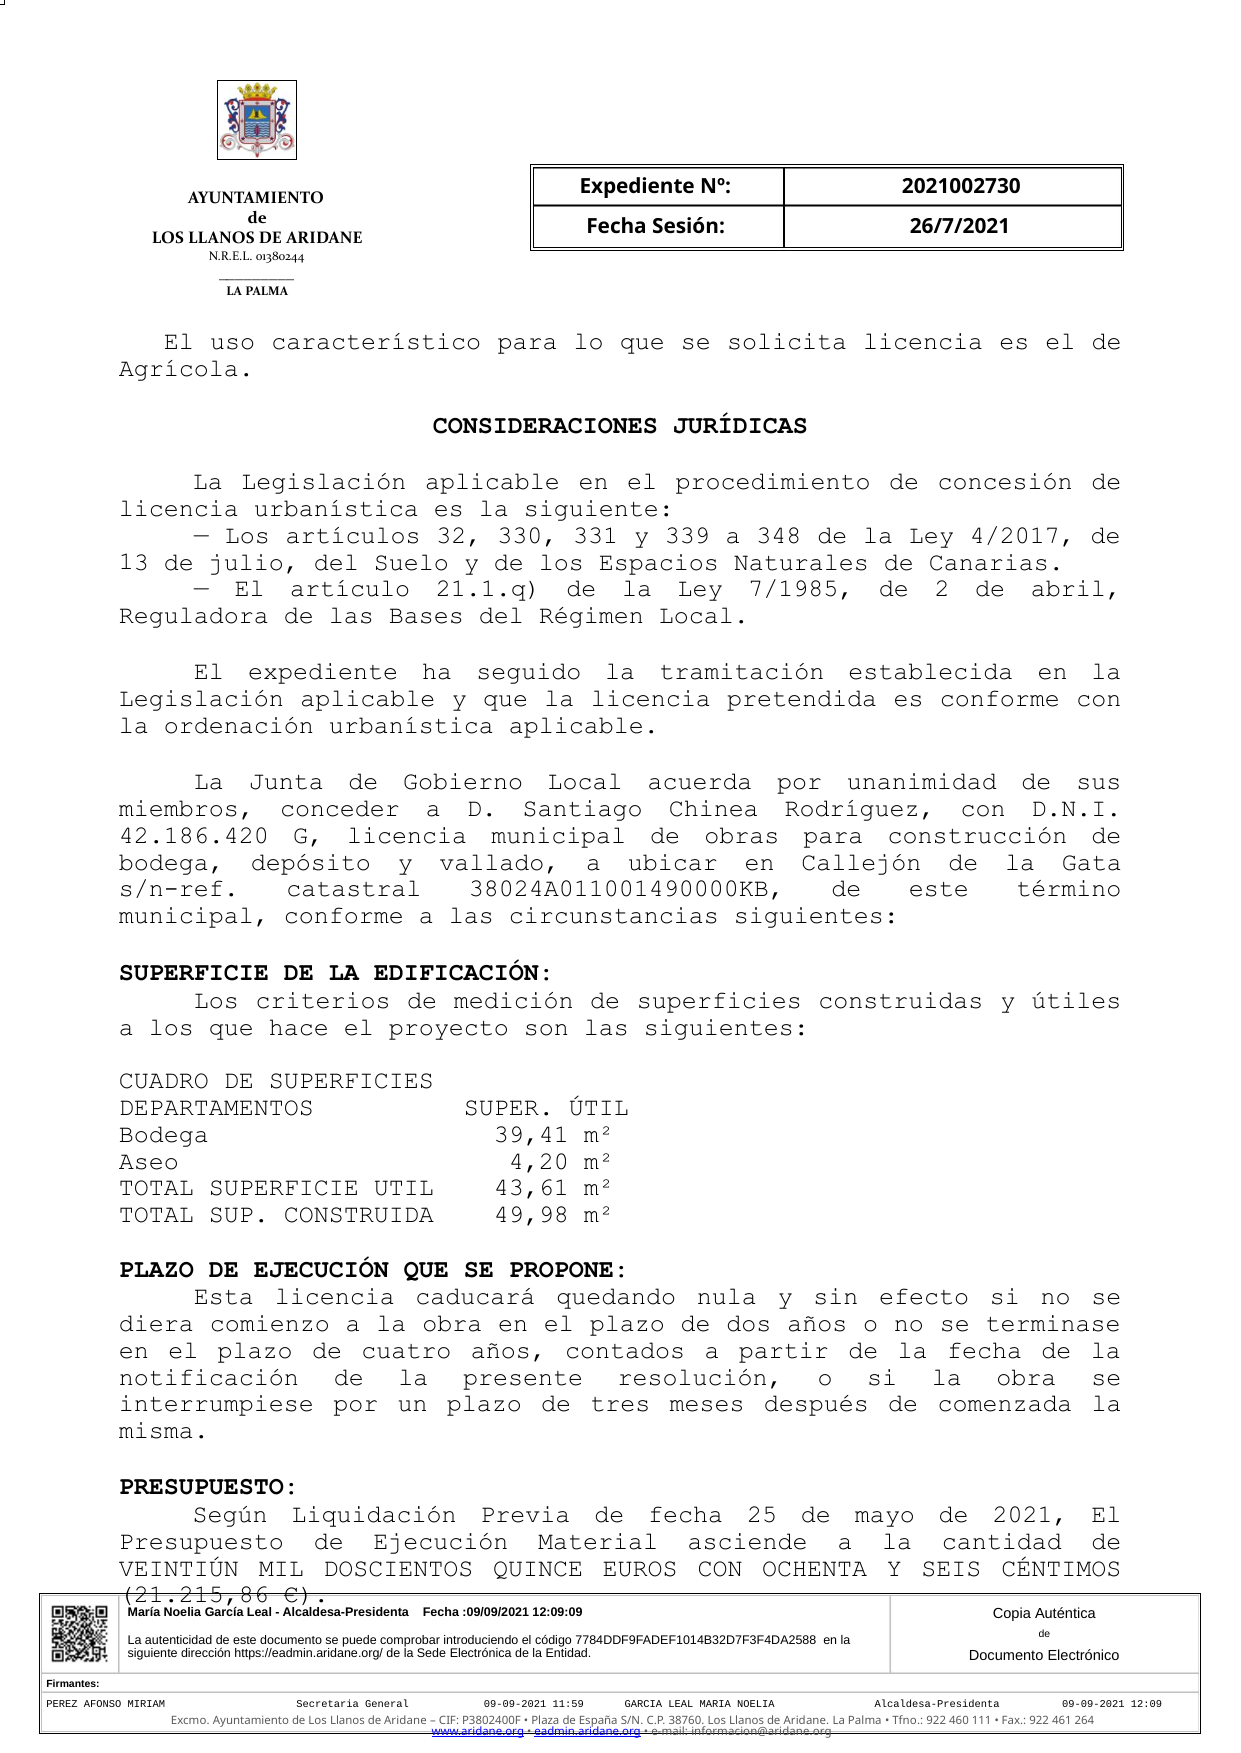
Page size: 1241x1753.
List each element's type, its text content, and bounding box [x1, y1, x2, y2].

text Reguladora de las Bases del Régimen Local. [119, 601, 774, 629]
text _ [317, 266, 327, 282]
text Los criterios de medición de superficies construidas y útiles [194, 987, 1146, 1014]
text Agrícola. [119, 355, 1146, 382]
text misma. [119, 1417, 1146, 1444]
text DEPARTAMENTOS [119, 1093, 339, 1121]
text a los que hace el proyecto son las siguientes: [119, 1014, 1146, 1041]
text Presupuesto de Ejecución Material asciende a la cantidad de [119, 1528, 1146, 1555]
text — [194, 520, 224, 549]
text — [194, 574, 234, 601]
text SUPERFICIE DE LA EDIFICACIÓN: [119, 958, 1146, 987]
text Según Liquidación Previa de fecha 25 de mayo de 2021, El [192, 1499, 1146, 1528]
text Fecha Sesión: [586, 214, 761, 239]
picture [531, 165, 1123, 250]
text _ [219, 266, 226, 279]
text ________ [226, 266, 317, 282]
text GARCIA LEAL MARIA NOELIA [624, 1698, 797, 1709]
text LOS LLANOS DE ARIDANE [152, 230, 387, 247]
text 4,20 m² [509, 1148, 654, 1175]
text La Junta de Gobierno Local acuerda por unanimidad de sus [194, 767, 1146, 795]
text AYUNTAMIENTO [188, 190, 387, 207]
text CONSIDERACIONES JURÍDICAS [433, 411, 833, 439]
text Legislación aplicable y que la licencia pretendida es conforme con [119, 685, 1146, 712]
text PEREZ AFONSO MIRIAM [46, 1698, 183, 1709]
text la ordenación urbanística aplicable. [119, 712, 1146, 739]
text Esta licencia caducará quedando nula y sin efecto si no se [194, 1282, 1146, 1310]
text El uso característico para lo que se solicita licencia es el de [164, 327, 1146, 355]
text www.aridane.org • eadmin.aridane.org • e-mail: informacion@aridane.org [431, 1724, 834, 1738]
text 26/7/2021 [909, 214, 1059, 239]
text 4 [119, 820, 134, 847]
text diera comienzo a la obra en el plazo de dos años o no se terminase [119, 1310, 1146, 1337]
text Secretaria General [296, 1698, 426, 1709]
text miembros, conceder a D. Santiago Chinea Rodríguez, con D.N.I. [119, 795, 1146, 820]
text 3 de julio, del Suelo y de los Espacios Naturales de Canarias. [159, 549, 1146, 575]
text de [247, 210, 387, 227]
text 09-09-2021 12:09 [1062, 1698, 1177, 1709]
text s/n-ref. catastral 38024A011001490000KB, de este término [119, 876, 1146, 902]
text PRESUPUESTO: [119, 1472, 324, 1500]
text de [1038, 1628, 1065, 1640]
text LA PALMA [226, 286, 317, 298]
text Bodega [119, 1121, 339, 1148]
text La Legislación aplicable en el procedimiento de concesión de [193, 467, 1146, 495]
text 39,41 m² [494, 1121, 654, 1148]
text notificación de la presente resolución, o si la obra se [119, 1364, 1146, 1391]
text 09-09-2021 11:59 [484, 1698, 599, 1709]
text La autenticidad de este documento se puede comprobar introduciendo el código 7784DDF9FADEF1014B32D7F3F4DA2588 en la [127, 1633, 876, 1647]
text Alcaldesa-Presidenta [874, 1698, 1018, 1709]
text Los artículos 32, 330, 331 y 339 a 348 de la Ley 4/2017, de [224, 520, 1146, 549]
text Copia Auténtica [993, 1606, 1117, 1622]
text 2021002730 [902, 173, 1059, 199]
text TOTAL SUP. CONSTRUIDA 49,98 m² [119, 1201, 639, 1228]
text licencia urbanística es la siguiente: [119, 495, 1146, 522]
text Firmantes: [46, 1678, 183, 1690]
text bodega, depósito y vallado, a ubicar en Callejón de la Gata [119, 847, 1146, 876]
text Expediente Nº: [579, 173, 761, 199]
text El expediente ha seguido la tramitación establecida en la [194, 657, 1146, 685]
text SUPER. ÚTIL [464, 1093, 654, 1121]
text PLAZO DE EJECUCIÓN QUE SE PROPONE: [119, 1254, 654, 1283]
text Aseo [119, 1148, 339, 1173]
text VEINTIÚN MIL DOSCIENTOS QUINCE EUROS CON OCHENTA Y SEIS CÉNTIMOS [119, 1555, 1146, 1582]
text Excmo. Ayuntamiento de Los Llanos de Aridane – CIF: P3802400F • Plaza de España S/N. C.P. 38760. Los Llanos de Aridane. La Palma • Tfno.: 922 460 111 • Fax.: 922 461 264 [171, 1713, 1095, 1727]
picture [218, 81, 296, 159]
text en el plazo de cuatro años, contados a partir de la fecha de la [119, 1337, 1146, 1364]
picture [40, 1594, 1200, 1733]
text María Noelia García Leal - Alcaldesa-Presidenta Fecha :09/09/2021 12:09:09 [127, 1605, 608, 1619]
text 1 [119, 547, 159, 575]
text interrumpiese por un plazo de tres meses después de comenzada la [119, 1391, 1146, 1417]
text siguiente dirección https://eadmin.aridane.org/ de la Sede Electrónica de la Entidad. [127, 1647, 876, 1660]
text 2.186.420 G, licencia municipal de obras para construcción de [134, 820, 1146, 847]
text El artículo 21.1.q) de la Ley 7/1985, de 2 de abril, [234, 575, 1146, 602]
text N.R.E.L. 01380244 [208, 250, 327, 262]
text municipal, conforme a las circunstancias siguientes: [119, 902, 1146, 929]
text CUADRO DE SUPERFICIES [119, 1066, 459, 1094]
text Documento Electrónico [969, 1647, 1142, 1663]
text (21.215,86 €). [119, 1582, 1146, 1608]
text TOTAL SUPERFICIE UTIL 43,61 m² [119, 1173, 639, 1201]
